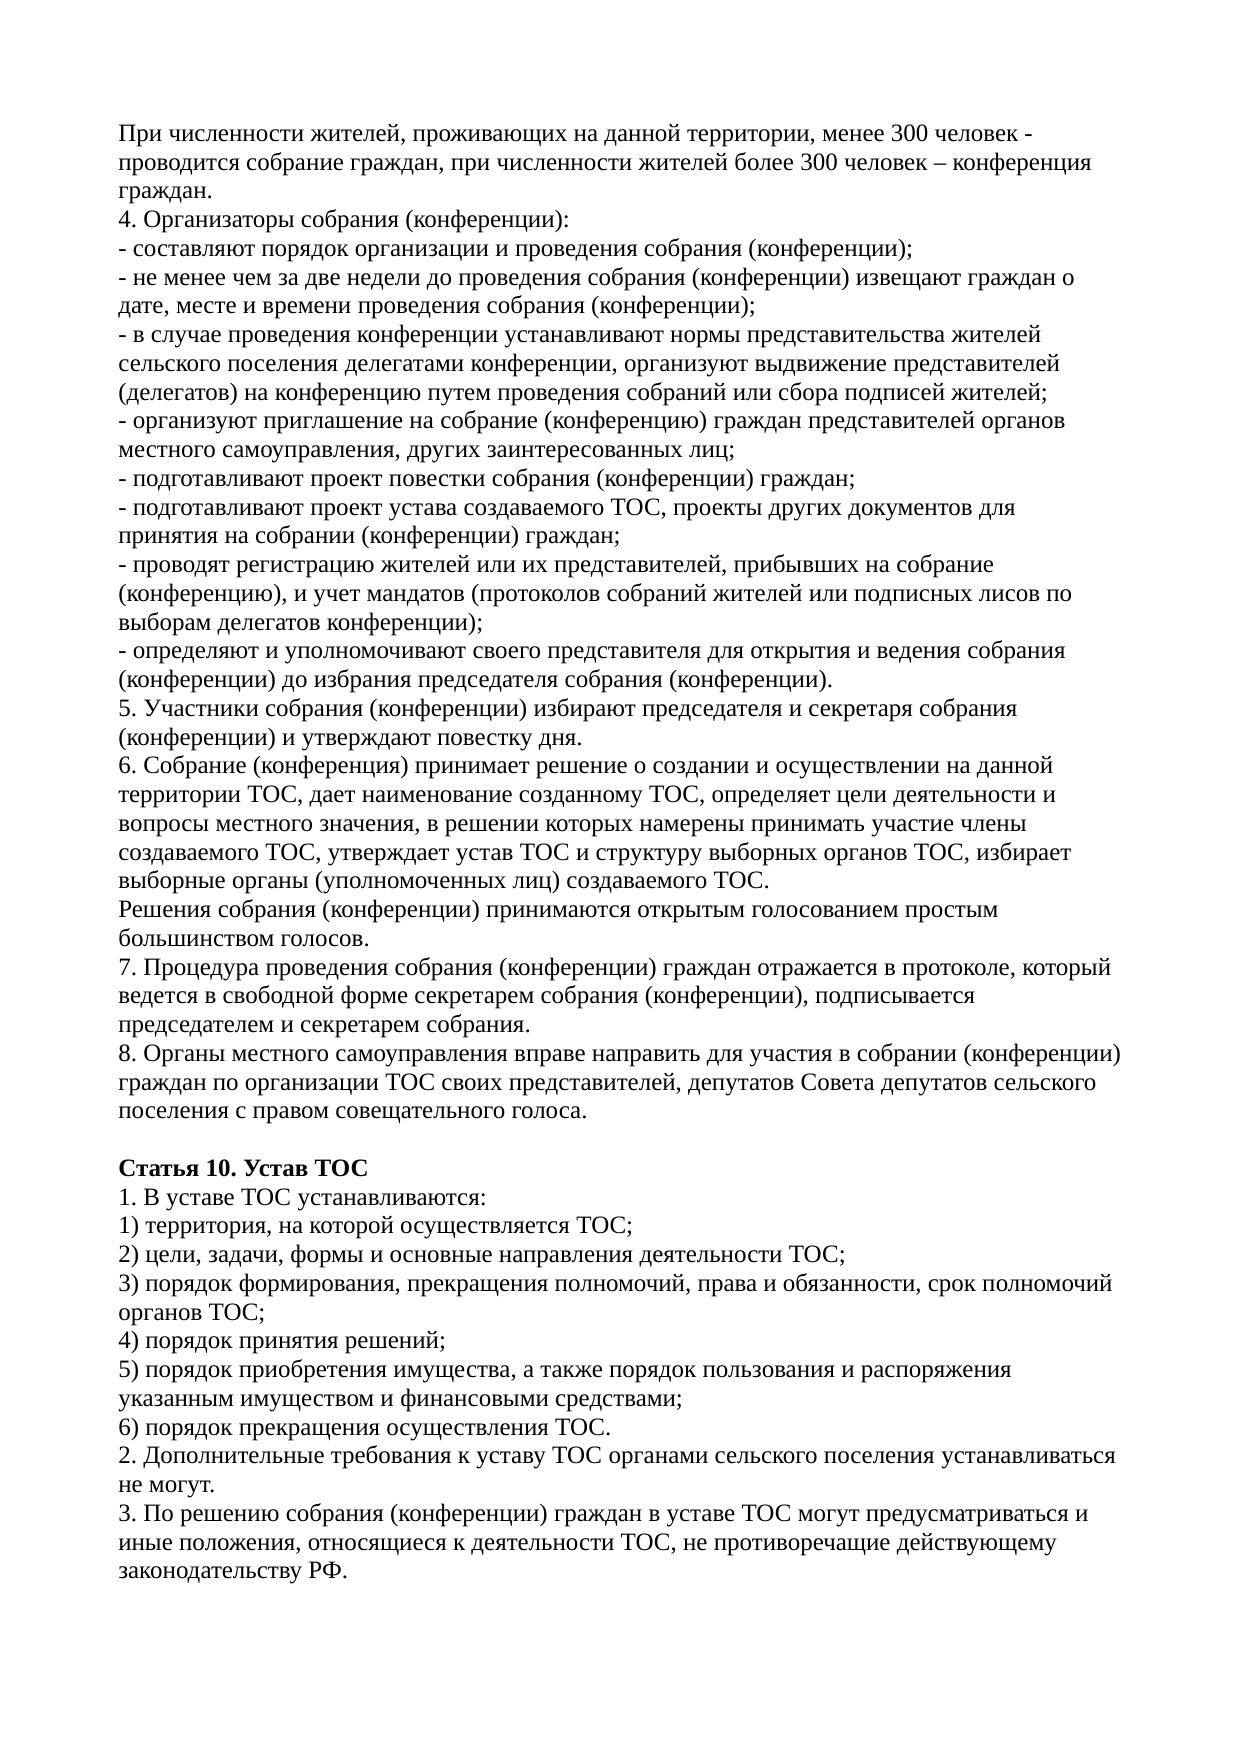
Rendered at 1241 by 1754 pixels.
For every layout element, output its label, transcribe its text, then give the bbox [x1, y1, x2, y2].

text 6. Собрание (конференция) принимает решение о создании и осуществлении на данной территории ТОС, дает наименование созданному ТОС, определяет цели деятельности и вопросы местного значения, в решении которых намерены принимать участие члены создаваемого ТОС, утверждает устав ТОС и структуру выборных органов ТОС, избирает выборные органы (уполномоченных лиц) создаваемого ТОС. [118, 751, 1122, 894]
text 4. Организаторы собрания (конференции): [118, 204, 1122, 233]
text 3. По решению собрания (конференции) граждан в уставе ТОС могут предусматриваться и иные положения, относящиеся к деятельности ТОС, не противоречащие действующему законодательству РФ. [118, 1498, 1122, 1584]
text Статья 10. Устав ТОС [118, 1153, 1122, 1182]
text 1. В уставе ТОС устанавливаются: [118, 1182, 1122, 1211]
text - подготавливают проект устава создаваемого ТОС, проекты других документов для принятия на собрании (конференции) граждан; [118, 492, 1122, 549]
text 4) порядок принятия решений; [118, 1326, 1122, 1354]
text 1) территория, на которой осуществляется ТОС; [118, 1211, 1122, 1239]
text 2. Дополнительные требования к уставу ТОС органами сельского поселения устанавливаться не могут. [118, 1441, 1122, 1498]
text 5) порядок приобретения имущества, а также порядок пользования и распоряжения указанным имуществом и финансовыми средствами; [118, 1354, 1122, 1412]
text При численности жителей, проживающих на данной территории, менее 300 человек - проводится собрание граждан, при численности жителей более 300 человек – конференция граждан. [118, 118, 1122, 204]
text - проводят регистрацию жителей или их представителей, прибывших на собрание (конференцию), и учет мандатов (протоколов собраний жителей или подписных лисов по выборам делегатов конференции); [118, 549, 1122, 636]
text - составляют порядок организации и проведения собрания (конференции); [118, 233, 1122, 262]
text 5. Участники собрания (конференции) избирают председателя и секретаря собрания (конференции) и утверждают повестку дня. [118, 693, 1122, 751]
text - подготавливают проект повестки собрания (конференции) граждан; [118, 463, 1122, 492]
text - определяют и уполномочивают своего представителя для открытия и ведения собрания (конференции) до избрания председателя собрания (конференции). [118, 636, 1122, 693]
text - организуют приглашение на собрание (конференцию) граждан представителей органов местного самоуправления, других заинтересованных лиц; [118, 406, 1122, 463]
text 8. Органы местного самоуправления вправе направить для участия в собрании (конференции) граждан по организации ТОС своих представителей, депутатов Совета депутатов сельского поселения с правом совещательного голоса. [118, 1038, 1122, 1124]
text 3) порядок формирования, прекращения полномочий, права и обязанности, срок полномочий органов ТОС; [118, 1268, 1122, 1326]
text 2) цели, задачи, формы и основные направления деятельности ТОС; [118, 1239, 1122, 1268]
text 7. Процедура проведения собрания (конференции) граждан отражается в протоколе, который ведется в свободной форме секретарем собрания (конференции), подписывается председателем и секретарем собрания. [118, 952, 1122, 1038]
text 6) порядок прекращения осуществления ТОС. [118, 1412, 1122, 1441]
text - в случае проведения конференции устанавливают нормы представительства жителей сельского поселения делегатами конференции, организуют выдвижение представителей (делегатов) на конференцию путем проведения собраний или сбора подписей жителей; [118, 319, 1122, 406]
text - не менее чем за две недели до проведения собрания (конференции) извещают граждан о дате, месте и времени проведения собрания (конференции); [118, 262, 1122, 319]
text Решения собрания (конференции) принимаются открытым голосованием простым большинством голосов. [118, 894, 1122, 952]
